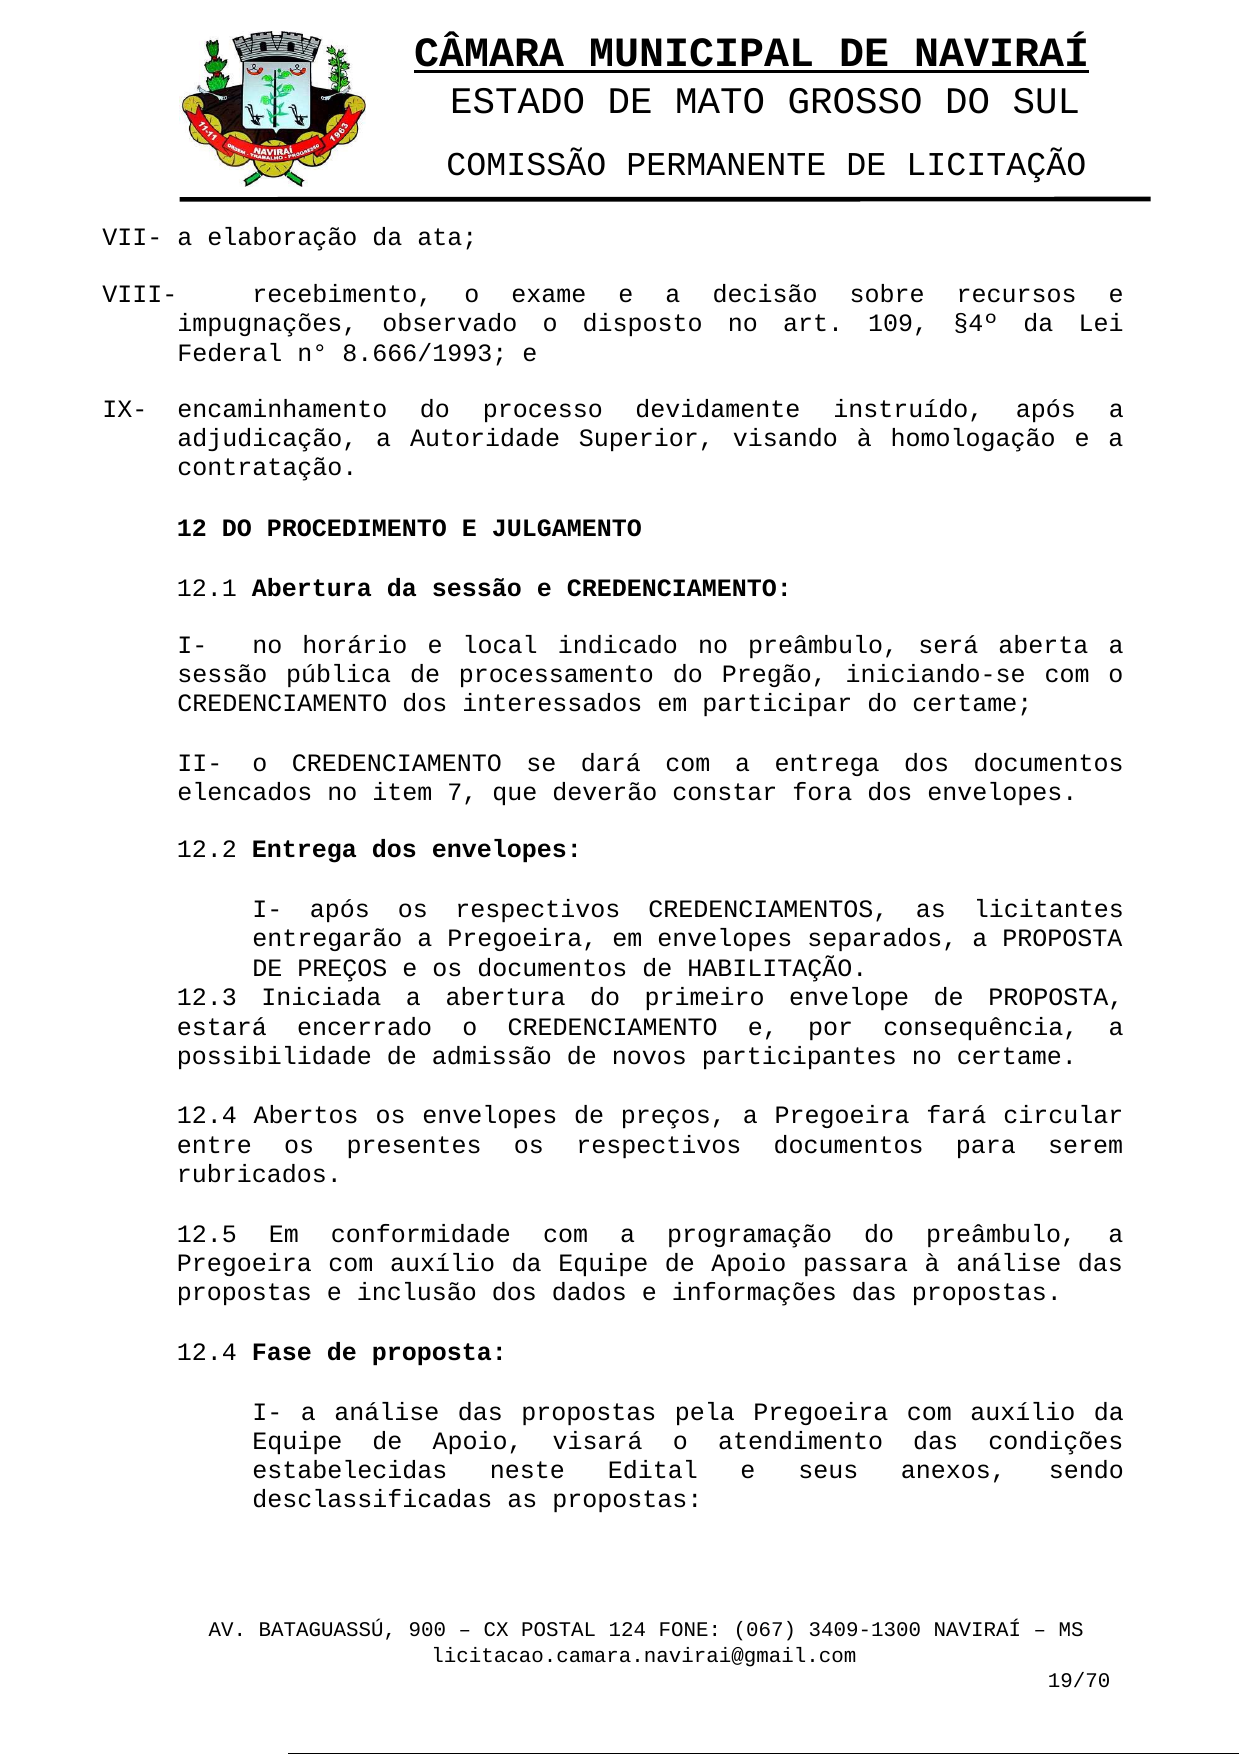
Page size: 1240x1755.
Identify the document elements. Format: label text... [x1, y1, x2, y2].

text 12.4 Fase de proposta: [177, 1339, 1124, 1368]
text 12.4 Abertos os envelopes de preços, a Pregoeira fará circular entre os presentes os respectivos documentos para serem rubricados. [177, 1103, 1124, 1190]
list encaminhamento do processo devidamente instruído, após a adjudicação, a Autoridade Superior, visando à homologação e a contratação. [102, 397, 1124, 483]
text 12.1 Abertura da sessão e CREDENCIAMENTO: [177, 575, 1124, 603]
list o CREDENCIAMENTO se dará com a entrega dos documentos elencados no item 7, que deverão constar fora dos envelopes. [177, 751, 1124, 808]
text 12.3 Iniciada a abertura do primeiro envelope de PROPOSTA, estará encerrado o CREDENCIAMENTO e, por consequência, a possibilidade de admissão de novos participantes no certame. [177, 985, 1124, 1072]
subtitle 12 DO PROCEDIMENTO E JULGAMENTO [177, 515, 1124, 543]
list no horário e local indicado no preâmbulo, será aberta a sessão pública de processamento do Pregão, iniciando-se com o CREDENCIAMENTO dos interessados em participar do certame; [177, 632, 1124, 719]
text DE PREÇOS e os documentos de HABILITAÇÃO. [252, 956, 881, 984]
list a elaboração da ata; [102, 225, 1124, 253]
text I- após os respectivos CREDENCIAMENTOS, as licitantes entregarão a Pregoeira, em envelopes separados, a PROPOSTA [252, 897, 1124, 954]
text 12.2 Entrega dos envelopes: [177, 837, 1124, 865]
text 12.5 Em conformidade com a programação do preâmbulo, a Pregoeira com auxílio da Equipe de Apoio passara à análise das propostas e inclusão dos dados e informações das propostas. [177, 1221, 1124, 1308]
list recebimento, o exame e a decisão sobre recursos e impugnações, observado o disposto no art. 109, §4º da Lei Federal n° 8.666/1993; e [102, 282, 1124, 368]
text I- a análise das propostas pela Pregoeira com auxílio da Equipe de Apoio, visará o atendimento das condições estabelecidas neste Edital e seus anexos, sendo desclassificadas as propostas: [252, 1399, 1124, 1515]
